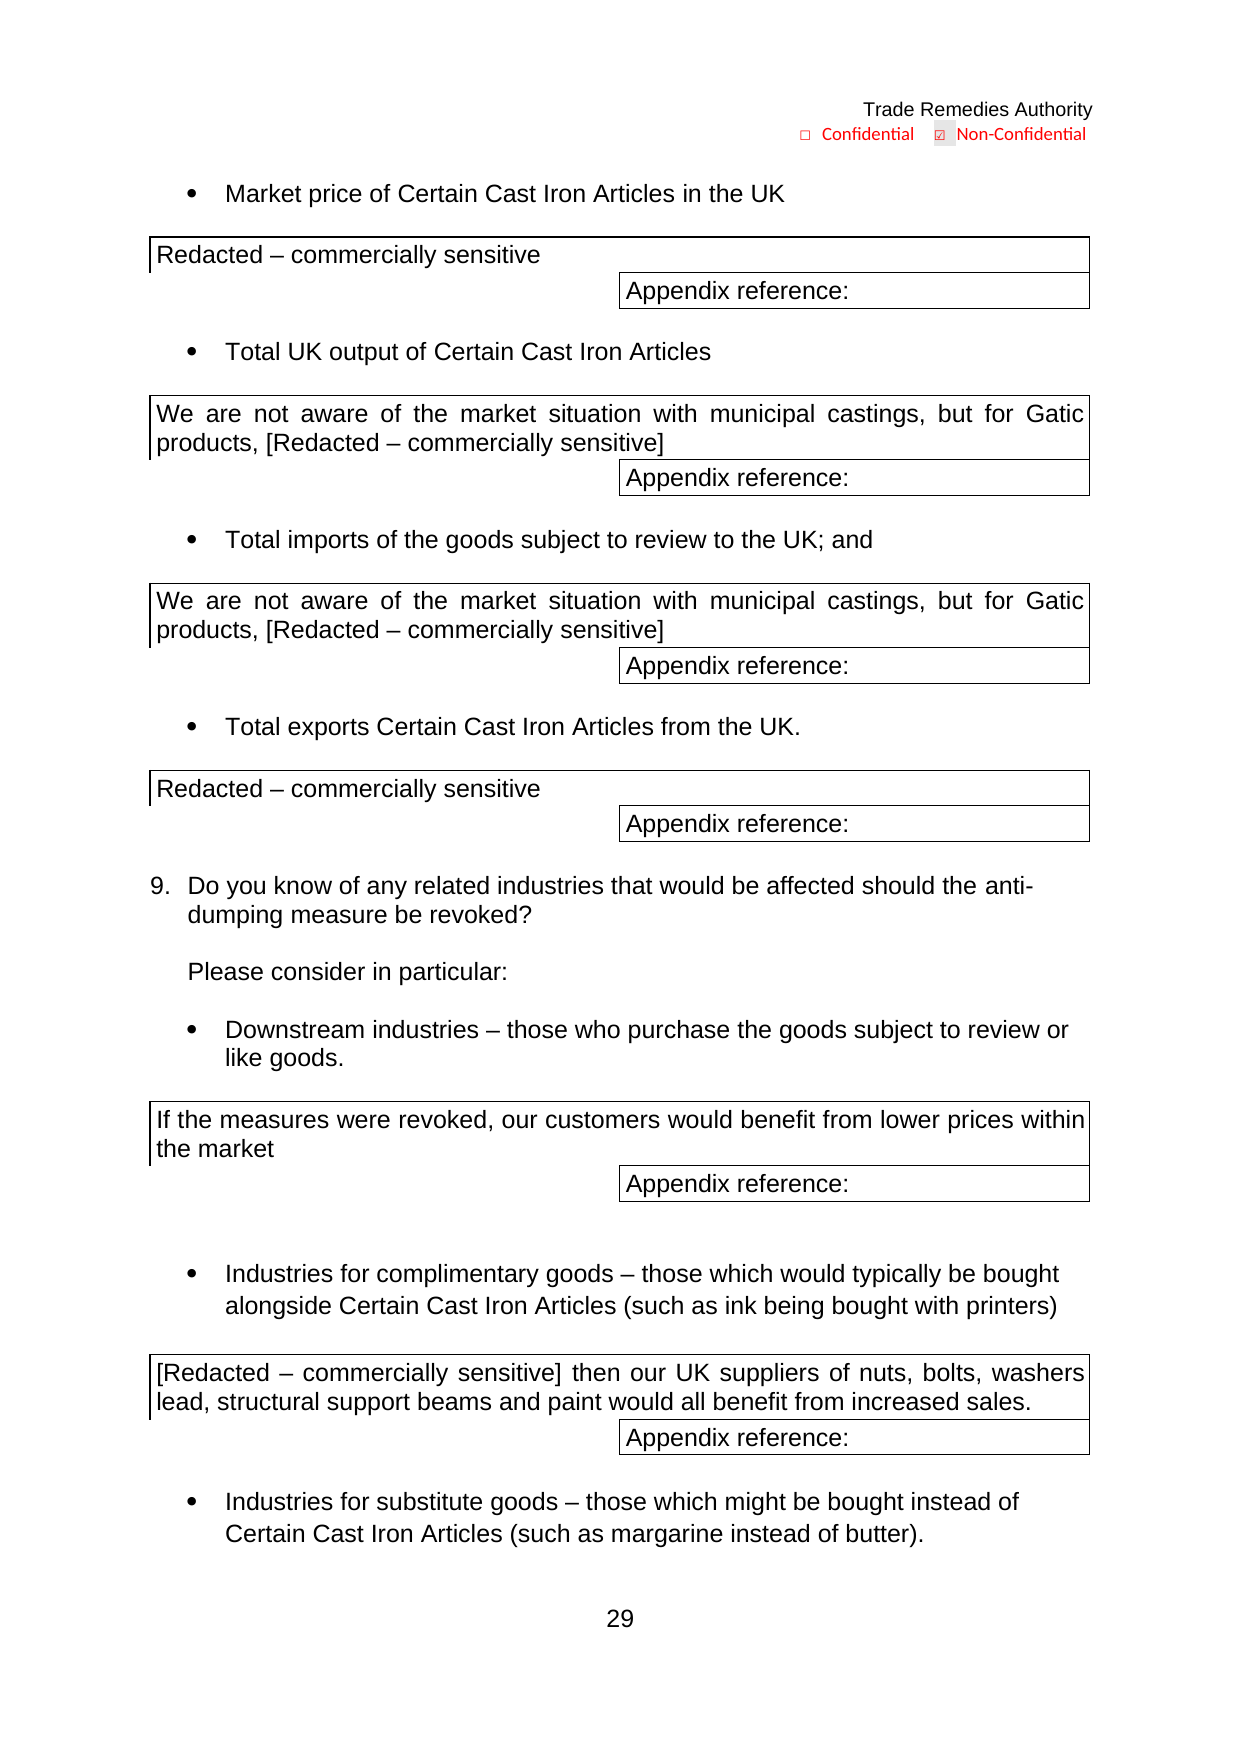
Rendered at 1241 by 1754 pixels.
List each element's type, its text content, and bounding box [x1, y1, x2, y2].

table_cell [150, 460, 619, 495]
table_cell Appendix reference: [620, 648, 1089, 682]
table_cell Appendix reference: [620, 273, 1089, 308]
list Total UK output of Certain Cast Iron Articles [187, 337, 1090, 366]
table_header We are not aware of the market situation with municipal castings, but for Gatic products, [Redacted – commercially sensitive] [151, 584, 1089, 647]
table_header Redacted – commercially sensitive [151, 238, 1089, 272]
table_cell [150, 648, 619, 682]
table_cell [150, 273, 619, 308]
list Industries for complimentary goods – those which would typically be bought alongside Certain Cast Iron Articles (such as ink being bought with printers) [187, 1259, 1090, 1320]
table_cell [150, 806, 619, 841]
table_cell Appendix reference: [620, 1420, 1089, 1454]
table_cell Appendix reference: [620, 1166, 1089, 1201]
table_header Redacted – commercially sensitive [151, 771, 1089, 805]
list Do you know of any related industries that would be affected should the anti-dumping measure be revoked? [150, 871, 1090, 928]
list Total imports of the goods subject to review to the UK; and [187, 525, 1090, 554]
table_cell [150, 1420, 619, 1454]
table_header If the measures were revoked, our customers would benefit from lower prices within the market [151, 1102, 1089, 1165]
table_cell Appendix reference: [620, 460, 1089, 495]
table_cell [150, 1166, 619, 1201]
list Downstream industries – those who purchase the goods subject to review or like goods. [187, 1014, 1090, 1072]
table_header [Redacted – commercially sensitive] then our UK suppliers of nuts, bolts, washers lead, structural support beams and paint would all benefit from increased sales. [151, 1355, 1089, 1419]
list Industries for substitute goods – those which might be bought instead of Certain Cast Iron Articles (such as margarine instead of butter). [187, 1487, 1090, 1547]
list Market price of Certain Cast Iron Articles in the UK [187, 179, 1090, 208]
list Please consider in particular: [187, 957, 1090, 986]
table_cell Appendix reference: [620, 806, 1089, 841]
table_header We are not aware of the market situation with municipal castings, but for Gatic products, [Redacted – commercially sensitive] [151, 396, 1089, 459]
list Total exports Certain Cast Iron Articles from the UK. [187, 712, 1090, 741]
